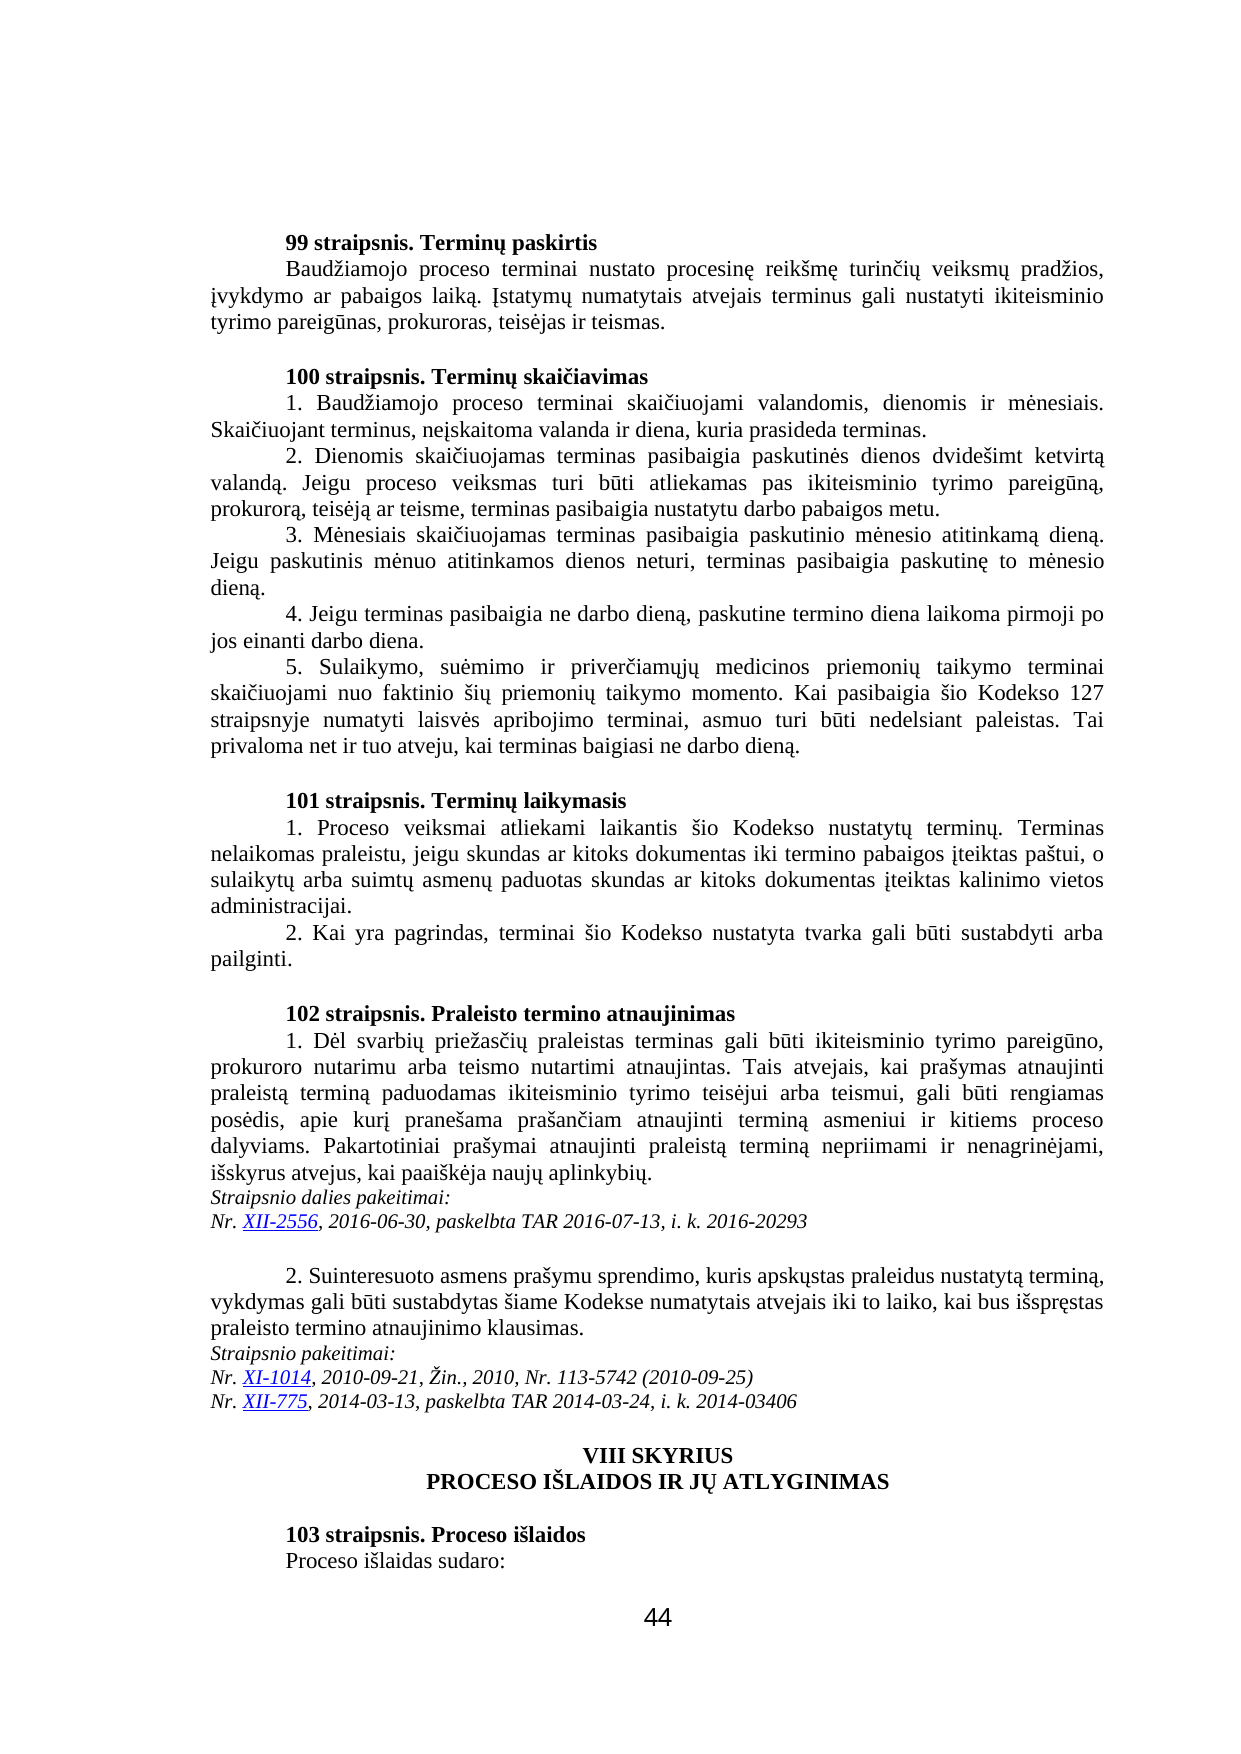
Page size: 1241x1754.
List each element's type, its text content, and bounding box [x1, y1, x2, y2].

text Proceso išlaidos ir jų atlyginimas [210, 1468, 1105, 1494]
text 4. Jeigu terminas pasibaigia ne darbo dieną, paskutine termino diena laikoma pirmoji po jos einanti darbo diena. [210, 600, 1105, 653]
text 103 straipsnis. Proceso išlaidos [210, 1521, 1105, 1547]
text 100 straipsnis. Terminų skaičiavimas [210, 363, 1105, 389]
text Nr. XI-1014, 2010-09-21, Žin., 2010, Nr. 113-5742 (2010-09-25) [210, 1365, 1105, 1389]
text 1. Dėl svarbių priežasčių praleistas terminas gali būti ikiteisminio tyrimo pareigūno, prokuroro nutarimu arba teismo nutartimi atnaujintas. Tais atvejais, kai prašymas atnaujinti praleistą terminą paduodamas ikiteisminio tyrimo teisėjui arba teismui, gali būti rengiamas posėdis, apie kurį pranešama prašančiam atnaujinti terminą asmeniui ir kitiems proceso dalyviams. Pakartotiniai prašymai atnaujinti praleistą terminą nepriimami ir nenagrinėjami, išskyrus atvejus, kai paaiškėja naujų aplinkybių. [210, 1027, 1105, 1185]
text 2. Dienomis skaičiuojamas terminas pasibaigia paskutinės dienos dvidešimt ketvirtą valandą. Jeigu proceso veiksmas turi būti atliekamas pas ikiteisminio tyrimo pareigūną, prokurorą, teisėją ar teisme, terminas pasibaigia nustatytu darbo pabaigos metu. [210, 442, 1105, 521]
text 3. Mėnesiais skaičiuojamas terminas pasibaigia paskutinio mėnesio atitinkamą dieną. Jeigu paskutinis mėnuo atitinkamos dienos neturi, terminas pasibaigia paskutinę to mėnesio dieną. [210, 521, 1105, 600]
text VIII skyrius [210, 1442, 1105, 1468]
text 101 straipsnis. Terminų laikymasis [210, 787, 1105, 813]
text Proceso išlaidas sudaro: [210, 1547, 1105, 1573]
text Straipsnio dalies pakeitimai: [210, 1185, 1105, 1209]
text Nr. XII-2556, 2016-06-30, paskelbta TAR 2016-07-13, i. k. 2016-20293 [210, 1209, 1105, 1233]
text 2. Suinteresuoto asmens prašymu sprendimo, kuris apskųstas praleidus nustatytą terminą, vykdymas gali būti sustabdytas šiame Kodekse numatytais atvejais iki to laiko, kai bus išspręstas praleisto termino atnaujinimo klausimas. [210, 1262, 1105, 1341]
text 99 straipsnis. Terminų paskirtis [210, 229, 1105, 255]
text Nr. XII-775, 2014-03-13, paskelbta TAR 2014-03-24, i. k. 2014-03406 [210, 1389, 1105, 1413]
text 5. Sulaikymo, suėmimo ir priverčiamųjų medicinos priemonių taikymo terminai skaičiuojami nuo faktinio šių priemonių taikymo momento. Kai pasibaigia šio Kodekso 127 straipsnyje numatyti laisvės apribojimo terminai, asmuo turi būti nedelsiant paleistas. Tai privaloma net ir tuo atveju, kai terminas baigiasi ne darbo dieną. [210, 653, 1105, 758]
text Straipsnio pakeitimai: [210, 1341, 1105, 1365]
text 102 straipsnis. Praleisto termino atnaujinimas [210, 1000, 1105, 1027]
text 1. Baudžiamojo proceso terminai skaičiuojami valandomis, dienomis ir mėnesiais. Skaičiuojant terminus, neįskaitoma valanda ir diena, kuria prasideda terminas. [210, 389, 1105, 442]
text 1. Proceso veiksmai atliekami laikantis šio Kodekso nustatytų terminų. Terminas nelaikomas praleistu, jeigu skundas ar kitoks dokumentas iki termino pabaigos įteiktas paštui, o sulaikytų arba suimtų asmenų paduotas skundas ar kitoks dokumentas įteiktas kalinimo vietos administracijai. [210, 813, 1105, 919]
text Baudžiamojo proceso terminai nustato procesinę reikšmę turinčių veiksmų pradžios, įvykdymo ar pabaigos laiką. Įstatymų numatytais atvejais terminus gali nustatyti ikiteisminio tyrimo pareigūnas, prokuroras, teisėjas ir teismas. [210, 255, 1105, 334]
text 2. Kai yra pagrindas, terminai šio Kodekso nustatyta tvarka gali būti sustabdyti arba pailginti. [210, 919, 1105, 972]
